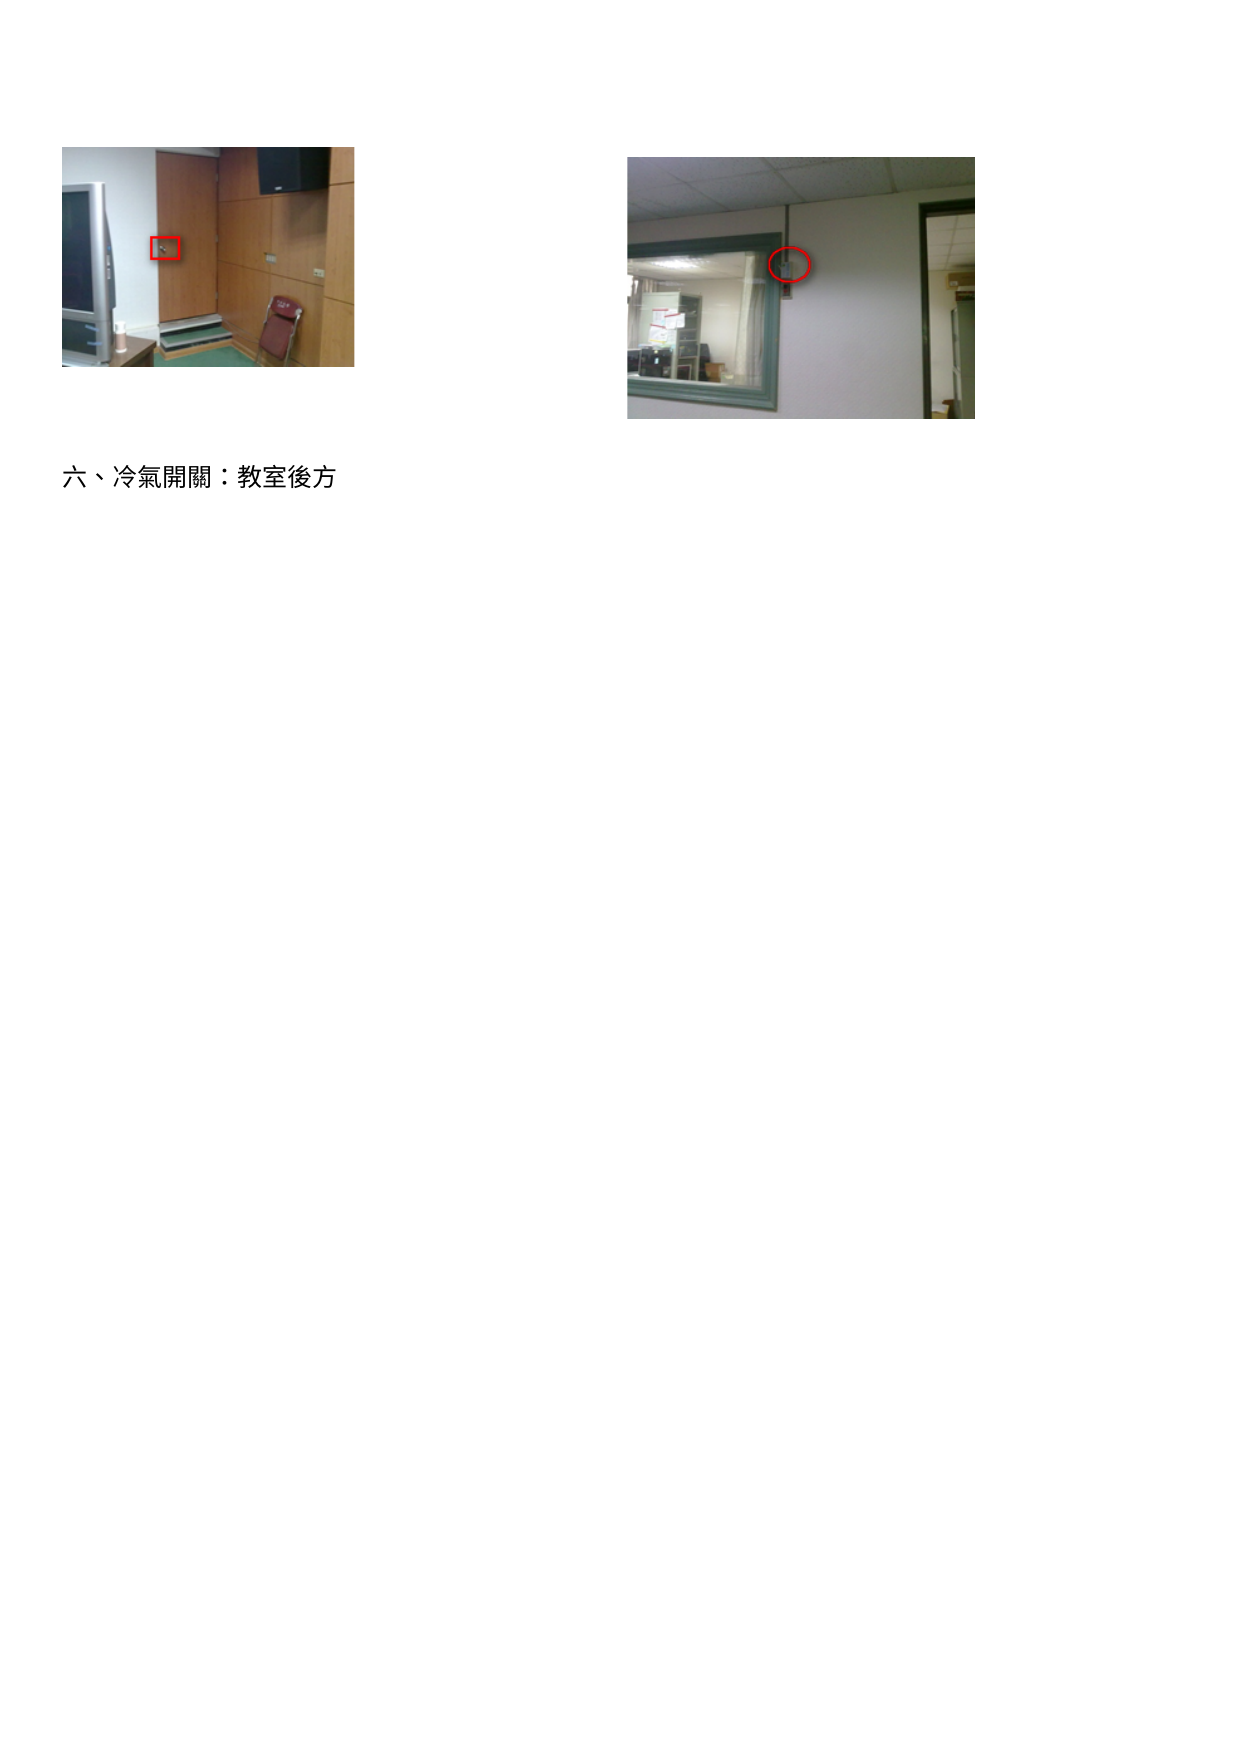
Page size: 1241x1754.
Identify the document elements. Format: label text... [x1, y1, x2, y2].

text 六、冷氣開關：教室後方 [62, 434, 598, 497]
